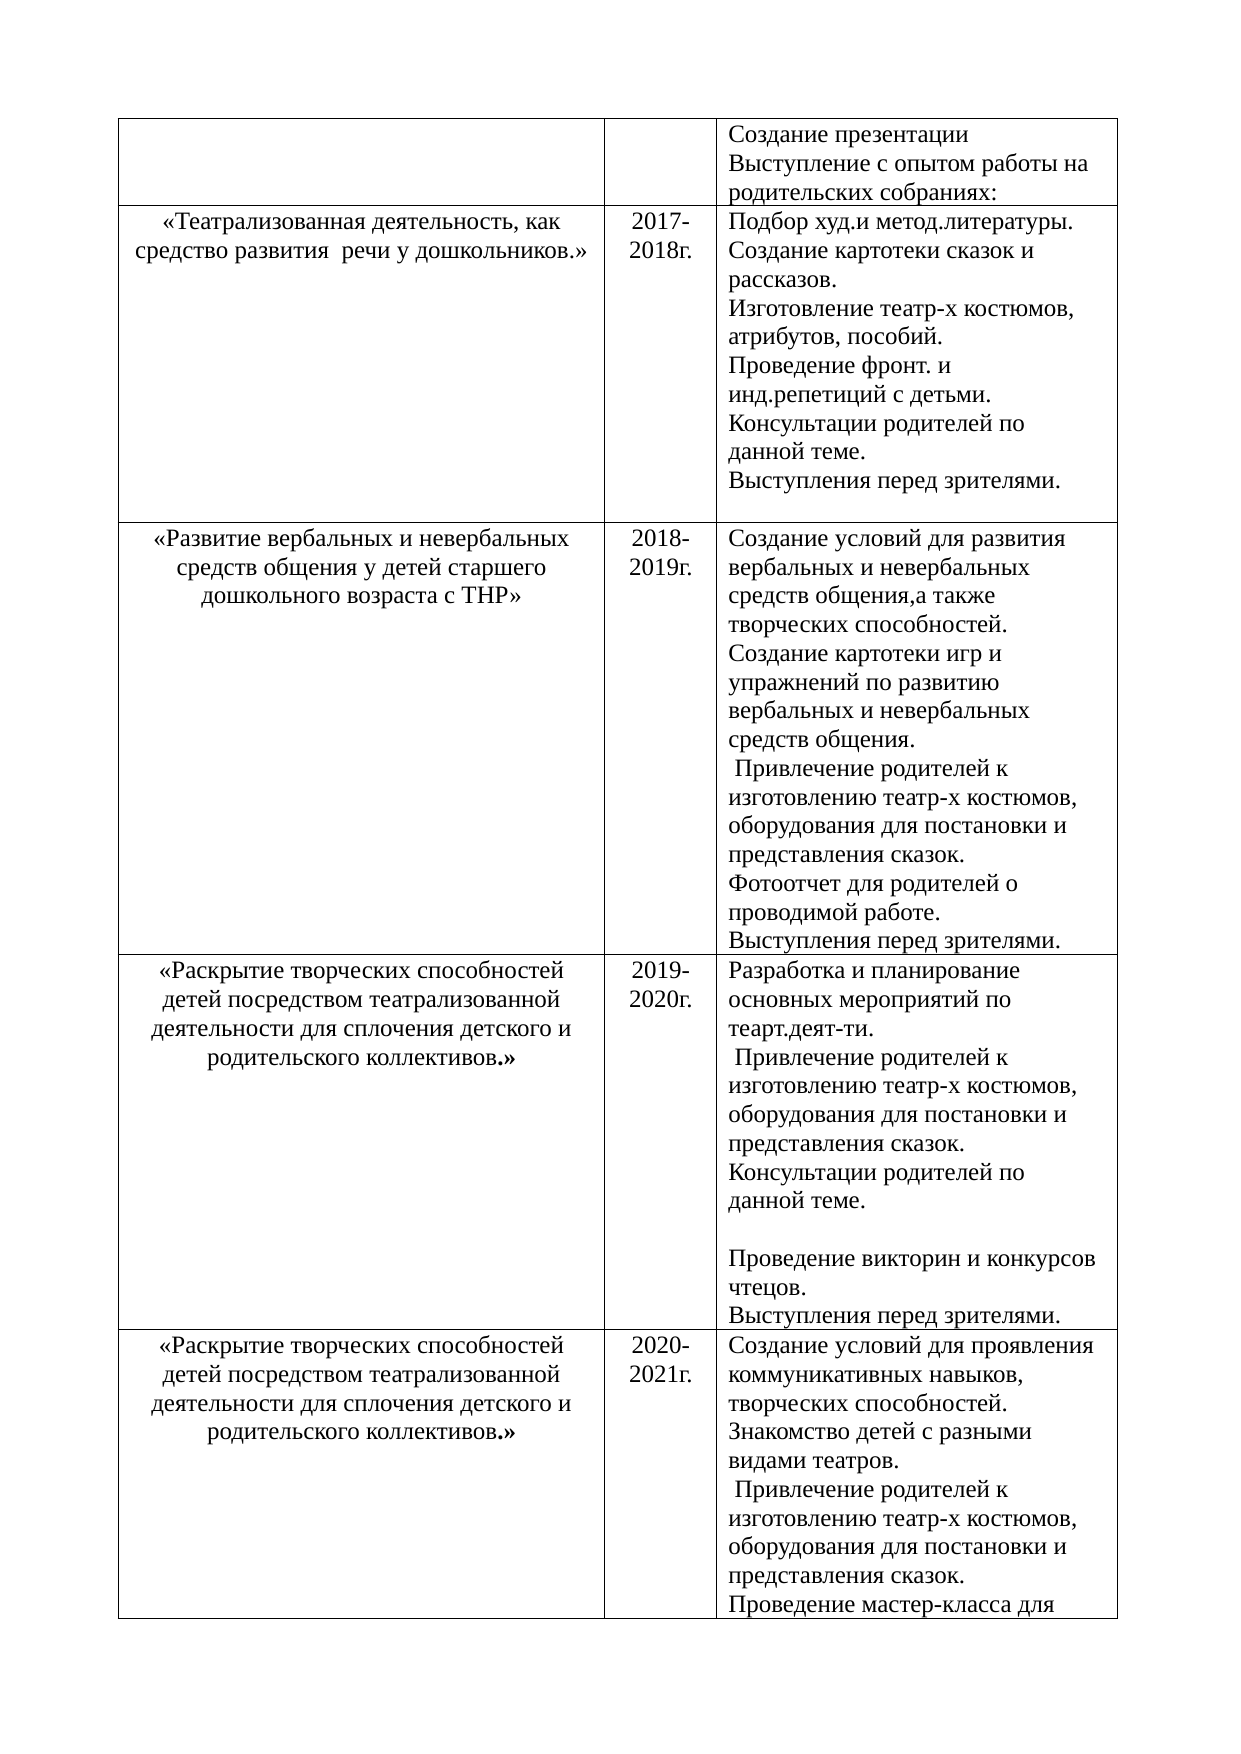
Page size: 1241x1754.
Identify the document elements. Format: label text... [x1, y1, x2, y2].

table_cell [605, 119, 716, 205]
table_cell Подбор худ.и метод.литературы. Создание картотеки сказок и рассказов. Изготовление театр-х костюмов, атрибутов, пособий. Проведение фронт. и инд.репетиций с детьми. Консультации родителей по данной теме. Выступления перед зрителями. [717, 206, 1117, 522]
table_cell Создание условий для развития вербальных и невербальных средств общения,а также творческих способностей. Создание картотеки игр и упражнений по развитию вербальных и невербальных средств общения. Привлечение родителей к изготовлению театр-х костюмов, оборудования для постановки и представления сказок. Фотоотчет для родителей о проводимой работе. Выступления перед зрителями. [717, 523, 1117, 954]
table_cell «Театрализованная деятельность, как средство развития речи у дошкольников.» [119, 206, 604, 522]
table_cell «Раскрытие творческих способностей детей посредством театрализованной деятельности для сплочения детского и родительского коллективов.» [119, 955, 604, 1329]
table_cell «Развитие вербальных и невербальных средств общения у детей старшего дошкольного возраста с ТНР» [119, 523, 604, 954]
table_cell Создание презентации Выступление с опытом работы на родительских собраниях: [717, 119, 1117, 205]
table_cell Создание условий для проявления коммуникативных навыков, творческих способностей. Знакомство детей с разными видами театров. Привлечение родителей к изготовлению театр-х костюмов, оборудования для постановки и представления сказок. Проведение мастер-класса для [717, 1330, 1117, 1618]
table_cell 2017-2018г. [605, 206, 716, 522]
table_cell 2018-2019г. [605, 523, 716, 954]
table_cell 2019-2020г. [605, 955, 716, 1329]
table_cell 2020-2021г. [605, 1330, 716, 1618]
table_cell Разработка и планирование основных мероприятий по теарт.деят-ти. Привлечение родителей к изготовлению театр-х костюмов, оборудования для постановки и представления сказок. Консультации родителей по данной теме. Проведение викторин и конкурсов чтецов. Выступления перед зрителями. [717, 955, 1117, 1329]
table_cell «Раскрытие творческих способностей детей посредством театрализованной деятельности для сплочения детского и родительского коллективов.» [119, 1330, 604, 1618]
table_cell [119, 119, 604, 205]
